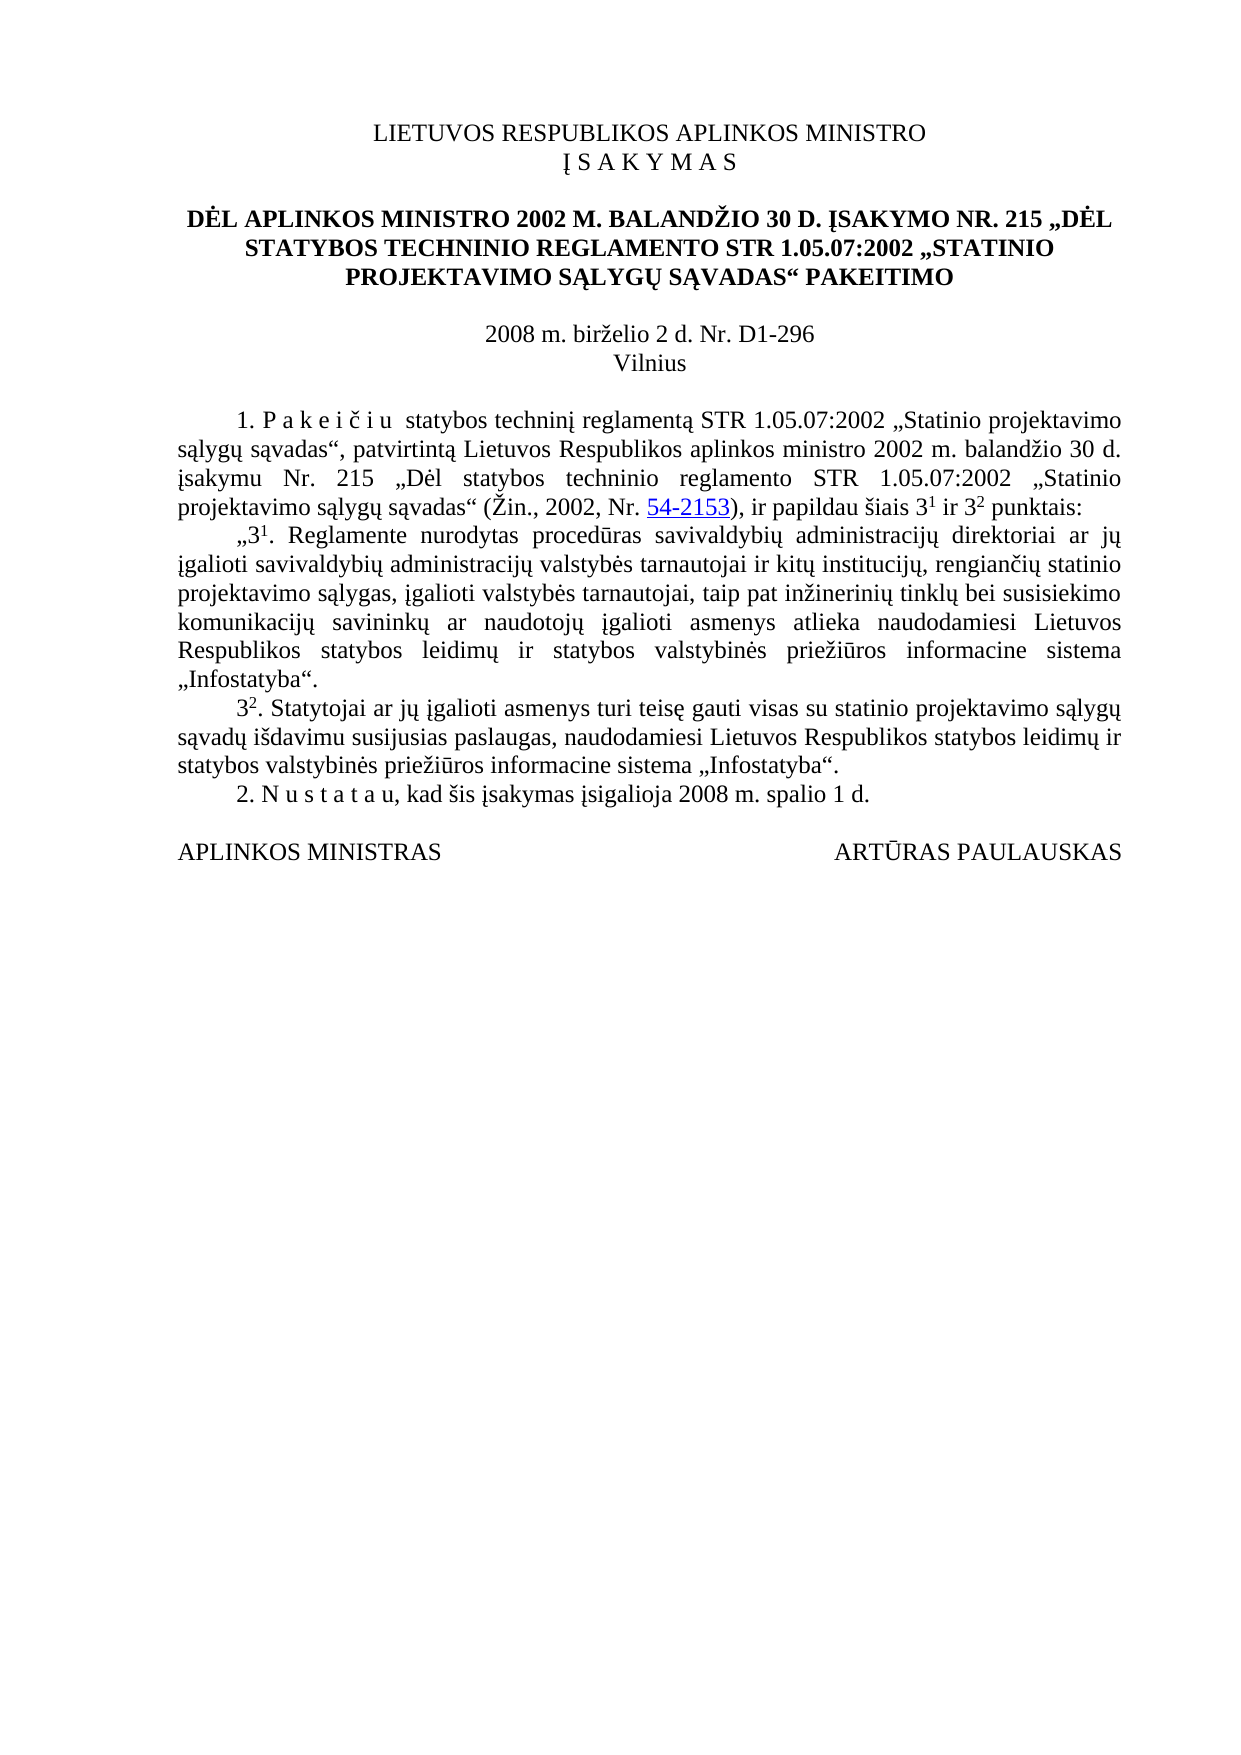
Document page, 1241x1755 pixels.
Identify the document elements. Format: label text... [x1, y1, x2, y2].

text 1. Pakeičiu statybos techninį reglamentą STR 1.05.07:2002 „Statinio projektavimo sąlygų sąvadas“, patvirtintą Lietuvos Respublikos aplinkos ministro 2002 m. balandžio 30 d. įsakymu Nr. 215 „Dėl statybos techninio reglamento STR 1.05.07:2002 „Statinio projektavimo sąlygų sąvadas“ (Žin., 2002, Nr. 54-2153), ir papildau šiais 31 ir 32 punktais: [177, 406, 1122, 521]
text 32. Statytojai ar jų įgalioti asmenys turi teisę gauti visas su statinio projektavimo sąlygų sąvadų išdavimu susijusias paslaugas, naudodamiesi Lietuvos Respublikos statybos leidimų ir statybos valstybinės priežiūros informacine sistema „Infostatyba“. [177, 693, 1122, 779]
text DĖL APLINKOS MINISTRO 2002 M. BALANDŽIO 30 D. ĮSAKYMO NR. 215 „DĖL STATYBOS TECHNINIO REGLAMENTO STR 1.05.07:2002 „STATINIO PROJEKTAVIMO SĄLYGŲ SĄVADAS“ PAKEITIMO [177, 204, 1122, 291]
text Vilnius [177, 348, 1122, 377]
text LIETUVOS RESPUBLIKOS APLINKOS MINISTRO [177, 118, 1122, 147]
text „31. Reglamente nurodytas procedūras savivaldybių administracijų direktoriai ar jų įgalioti savivaldybių administracijų valstybės tarnautojai ir kitų institucijų, rengiančių statinio projektavimo sąlygas, įgalioti valstybės tarnautojai, taip pat inžinerinių tinklų bei susisiekimo komunikacijų savininkų ar naudotojų įgalioti asmenys atlieka naudodamiesi Lietuvos Respublikos statybos leidimų ir statybos valstybinės priežiūros informacine sistema „Infostatyba“. [177, 521, 1122, 693]
text 2008 m. birželio 2 d. Nr. D1-296 [177, 319, 1122, 348]
text ĮSAKYMAS [177, 147, 1122, 176]
text APLINKOS MINISTRAS ARTŪRAS PAULAUSKAS [177, 837, 1122, 866]
text 2. Nustatau, kad šis įsakymas įsigalioja 2008 m. spalio 1 d. [177, 779, 1122, 808]
